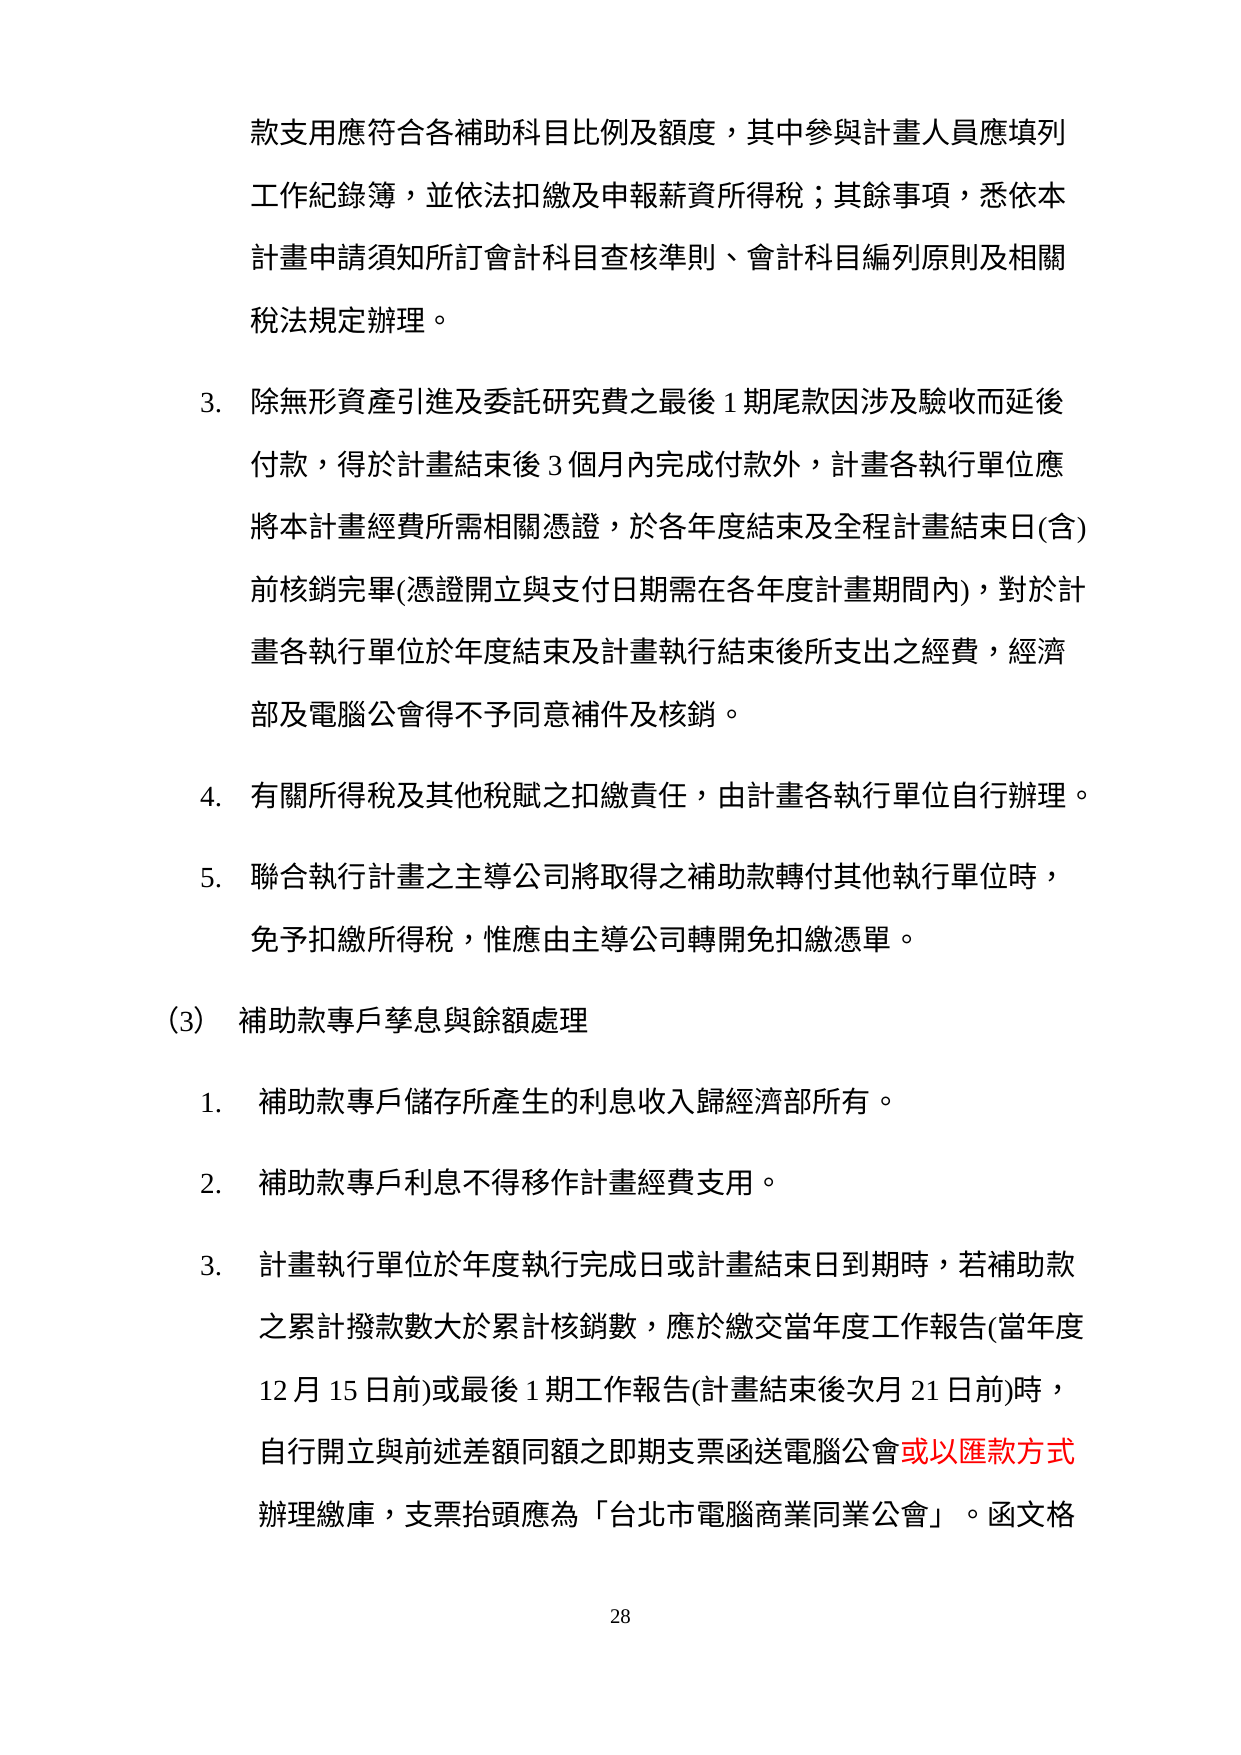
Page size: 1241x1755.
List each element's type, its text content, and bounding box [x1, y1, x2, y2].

list 計畫執行單位於年度執行完成日或計畫結束日到期時，若補助款之累計撥款數大於累計核銷數，應於繳交當年度工作報告(當年度12月15日前)或最後1期工作報告(計畫結束後次月21日前)時，自行開立與前述差額同額之即期支票函送電腦公會或以匯款方式辦理繳庫，支票抬頭應為「台北市電腦商業同業公會」。函文格 [200, 1221, 1090, 1533]
list 補助款專戶利息不得移作計畫經費支用。 [200, 1139, 1090, 1202]
list 除無形資產引進及委託研究費之最後1期尾款因涉及驗收而延後付款，得於計畫結束後3個月內完成付款外，計畫各執行單位應將本計畫經費所需相關憑證，於各年度結束及全程計畫結束日(含)前核銷完畢(憑證開立與支付日期需在各年度計畫期間內)，對於計畫各執行單位於年度結束及計畫執行結束後所支出之經費，經濟部及電腦公會得不予同意補件及核銷。 [200, 358, 1090, 733]
list 聯合執行計畫之主導公司將取得之補助款轉付其他執行單位時，免予扣繳所得稅，惟應由主導公司轉開免扣繳憑單。 [200, 833, 1090, 958]
list 款支用應符合各補助科目比例及額度，其中參與計畫人員應填列工作紀錄簿，並依法扣繳及申報薪資所得稅；其餘事項，悉依本計畫申請須知所訂會計科目查核準則、會計科目編列原則及相關稅法規定辦理。 [200, 89, 1090, 339]
list 補助款專戶孳息與餘額處理 [150, 977, 1090, 1039]
list 有關所得稅及其他稅賦之扣繳責任，由計畫各執行單位自行辦理。 [200, 752, 1090, 814]
list 補助款專戶儲存所產生的利息收入歸經濟部所有。 [200, 1058, 1090, 1121]
